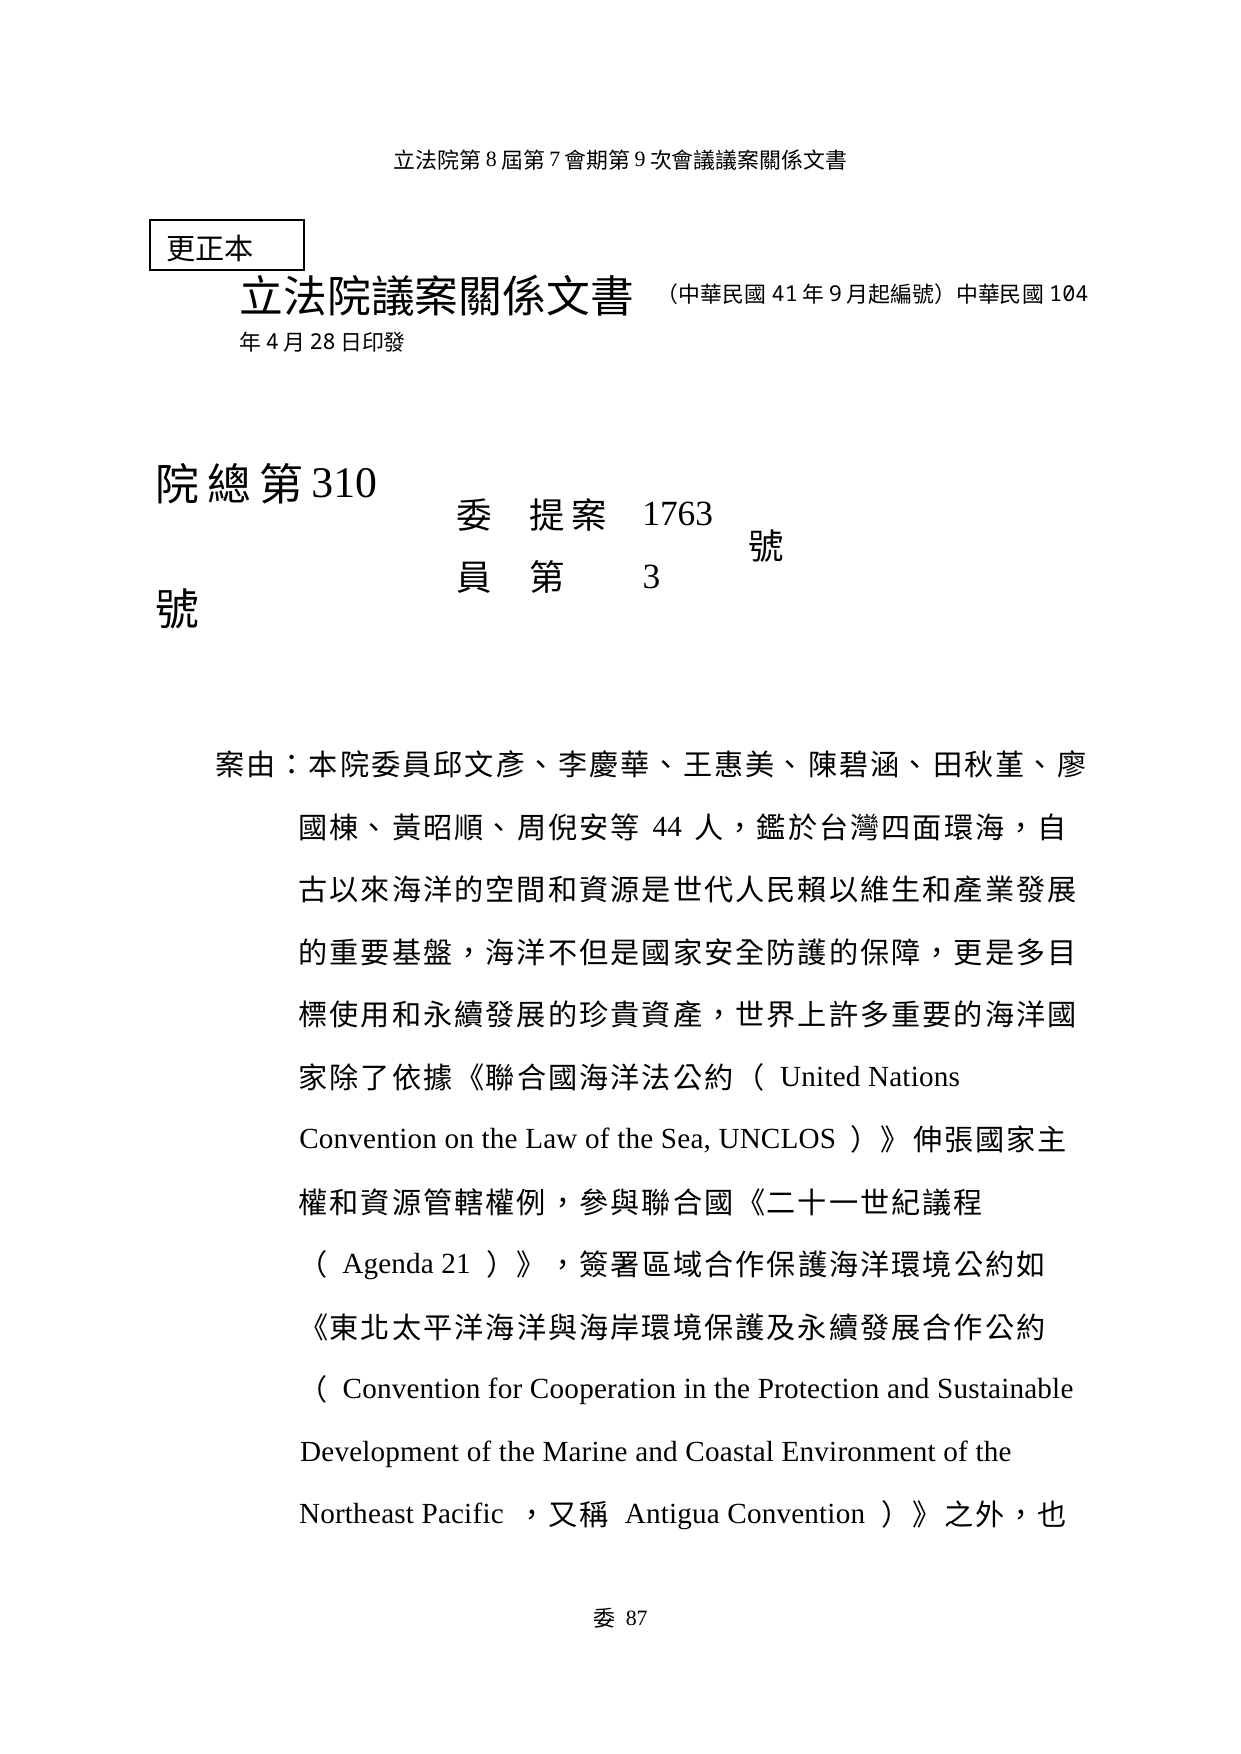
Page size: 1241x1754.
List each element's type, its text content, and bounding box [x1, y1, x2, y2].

table_header 提案第 [523, 419, 629, 669]
table_header [782, 419, 797, 669]
table_header 號 [741, 419, 778, 669]
table_header 委員 [409, 419, 523, 669]
text 案由：本院委員邱文彥、李慶華、王惠美、陳碧涵、田秋堇、廖國棟、黃昭順、周倪安等44人，鑑於台灣四面環海，自古以來海洋的空間和資源是世代人民賴以維生和產業發展的重要基盤，海洋不但是國家安全防護的保障，更是多目標使用和永續發展的珍貴資產，世界上許多重要的海洋國家除了依據《聯合國海洋法公約（United Nations Convention on the Law of the Sea, UNCLOS）》伸張國家主權和資源管轄權例，參與聯合國《二十一世紀議程（Agenda 21）》，簽署區域合作保護海洋環境公約如《東北太平洋海洋與海岸環境保護及永續發展合作公約（Convention for Cooperation in the Protection and Sustainable Development of the Marine and Coastal Environment of the Northeast Pacific，又稱Antigua Convention）》之外，也 [206, 732, 1089, 1544]
text 立法院議案關係文書 （中華民國41年9月起編號）中華民國104年4月28日印發 [239, 262, 1089, 357]
table_header [778, 560, 782, 669]
text 更正本 [166, 229, 288, 262]
table_header [778, 538, 782, 559]
table_header [778, 419, 782, 536]
table_header 17633 [629, 419, 741, 669]
table_header 院總第310號 [151, 419, 409, 669]
